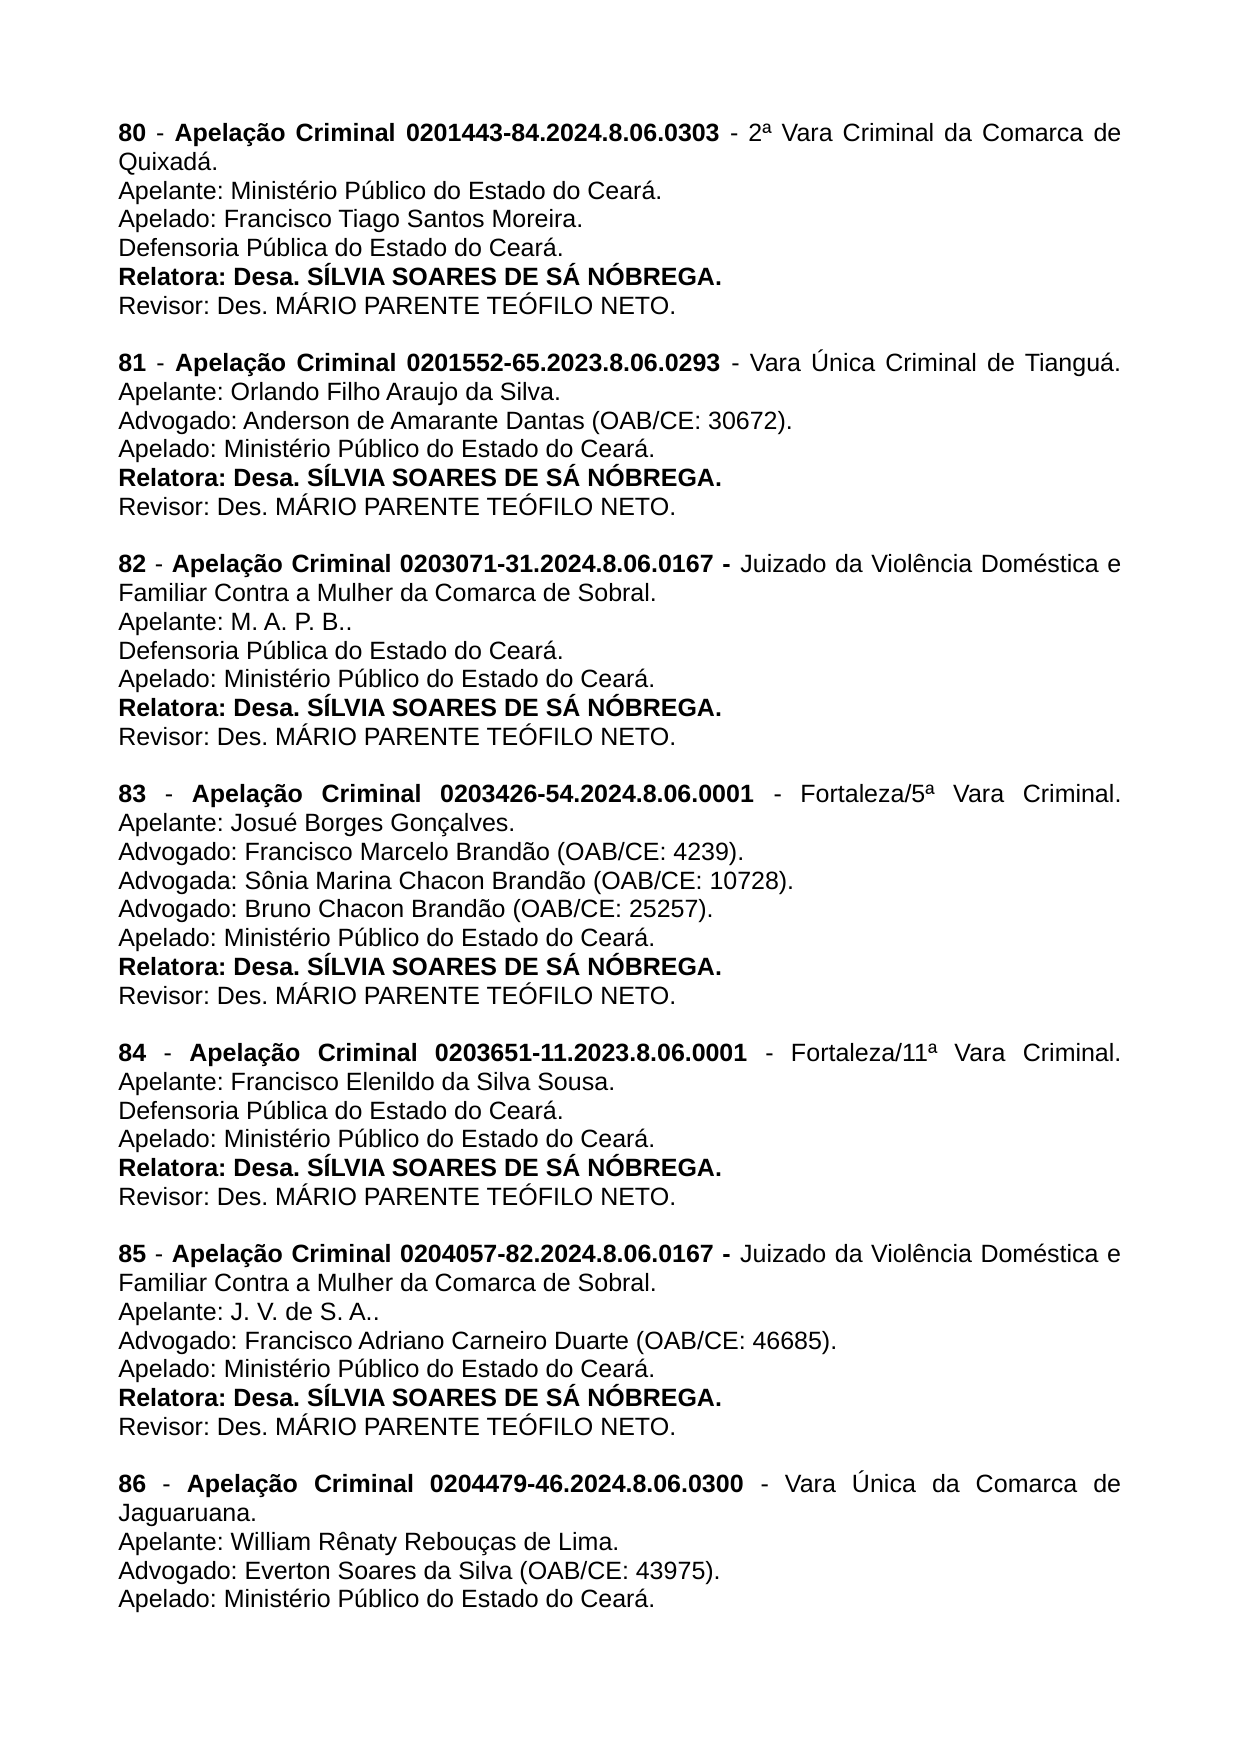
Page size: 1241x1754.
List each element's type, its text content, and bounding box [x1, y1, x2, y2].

text Apelado: Ministério Público do Estado do Ceará. [118, 1354, 1122, 1383]
text Apelante: M. A. P. B.. [118, 607, 1122, 636]
text 81 - Apelação Criminal 0201552-65.2023.8.06.0293 - Vara Única Criminal de Tianguá. Apelante: Orlando Filho Araujo da Silva. [118, 348, 1122, 406]
text Revisor: Des. MÁRIO PARENTE TEÓFILO NETO. [118, 981, 1122, 1009]
text Apelado: Ministério Público do Estado do Ceará. [118, 1124, 1122, 1153]
text Revisor: Des. MÁRIO PARENTE TEÓFILO NETO. [118, 1412, 1122, 1441]
text Relatora: Desa. SÍLVIA SOARES DE SÁ NÓBREGA. [118, 952, 1122, 981]
text Apelado: Ministério Público do Estado do Ceará. [118, 434, 1122, 463]
text Advogada: Sônia Marina Chacon Brandão (OAB/CE: 10728). [118, 866, 1122, 894]
text Relatora: Desa. SÍLVIA SOARES DE SÁ NÓBREGA. [118, 693, 1122, 722]
text Relatora: Desa. SÍLVIA SOARES DE SÁ NÓBREGA. [118, 1153, 1122, 1182]
text Advogado: Francisco Marcelo Brandão (OAB/CE: 4239). [118, 837, 1122, 866]
text Revisor: Des. MÁRIO PARENTE TEÓFILO NETO. [118, 722, 1122, 751]
text Advogado: Bruno Chacon Brandão (OAB/CE: 25257). [118, 894, 1122, 923]
text Relatora: Desa. SÍLVIA SOARES DE SÁ NÓBREGA. [118, 463, 1122, 492]
text 86 - Apelação Criminal 0204479-46.2024.8.06.0300 - Vara Única da Comarca de Jaguaruana. [118, 1469, 1122, 1527]
text Apelado: Ministério Público do Estado do Ceará. [118, 923, 1122, 952]
text 82 - Apelação Criminal 0203071-31.2024.8.06.0167 - Juizado da Violência Doméstica e Familiar Contra a Mulher da Comarca de Sobral. [118, 549, 1122, 607]
text Advogado: Everton Soares da Silva (OAB/CE: 43975). [118, 1556, 1122, 1584]
text 83 - Apelação Criminal 0203426-54.2024.8.06.0001 - Fortaleza/5ª Vara Criminal. Apelante: Josué Borges Gonçalves. [118, 779, 1122, 837]
text Apelado: Francisco Tiago Santos Moreira. [118, 204, 1122, 233]
text Defensoria Pública do Estado do Ceará. [118, 1096, 1122, 1124]
text Apelante: Ministério Público do Estado do Ceará. [118, 176, 1122, 204]
text Revisor: Des. MÁRIO PARENTE TEÓFILO NETO. [118, 492, 1122, 521]
text Revisor: Des. MÁRIO PARENTE TEÓFILO NETO. [118, 291, 1122, 319]
text 84 - Apelação Criminal 0203651-11.2023.8.06.0001 - Fortaleza/11ª Vara Criminal. Apelante: Francisco Elenildo da Silva Sousa. [118, 1038, 1122, 1096]
text Advogado: Anderson de Amarante Dantas (OAB/CE: 30672). [118, 406, 1122, 434]
text Defensoria Pública do Estado do Ceará. [118, 636, 1122, 664]
text Defensoria Pública do Estado do Ceará. [118, 233, 1122, 262]
text 80 - Apelação Criminal 0201443-84.2024.8.06.0303 - 2ª Vara Criminal da Comarca de Quixadá. [118, 118, 1122, 176]
text Apelado: Ministério Público do Estado do Ceará. [118, 1584, 1122, 1613]
text 85 - Apelação Criminal 0204057-82.2024.8.06.0167 - Juizado da Violência Doméstica e Familiar Contra a Mulher da Comarca de Sobral. [118, 1239, 1122, 1297]
text Advogado: Francisco Adriano Carneiro Duarte (OAB/CE: 46685). [118, 1326, 1122, 1354]
text Relatora: Desa. SÍLVIA SOARES DE SÁ NÓBREGA. [118, 262, 1122, 291]
text Apelante: J. V. de S. A.. [118, 1297, 1122, 1326]
text Apelante: William Rênaty Rebouças de Lima. [118, 1527, 1122, 1556]
text Relatora: Desa. SÍLVIA SOARES DE SÁ NÓBREGA. [118, 1383, 1122, 1412]
text Revisor: Des. MÁRIO PARENTE TEÓFILO NETO. [118, 1182, 1122, 1211]
text Apelado: Ministério Público do Estado do Ceará. [118, 664, 1122, 693]
